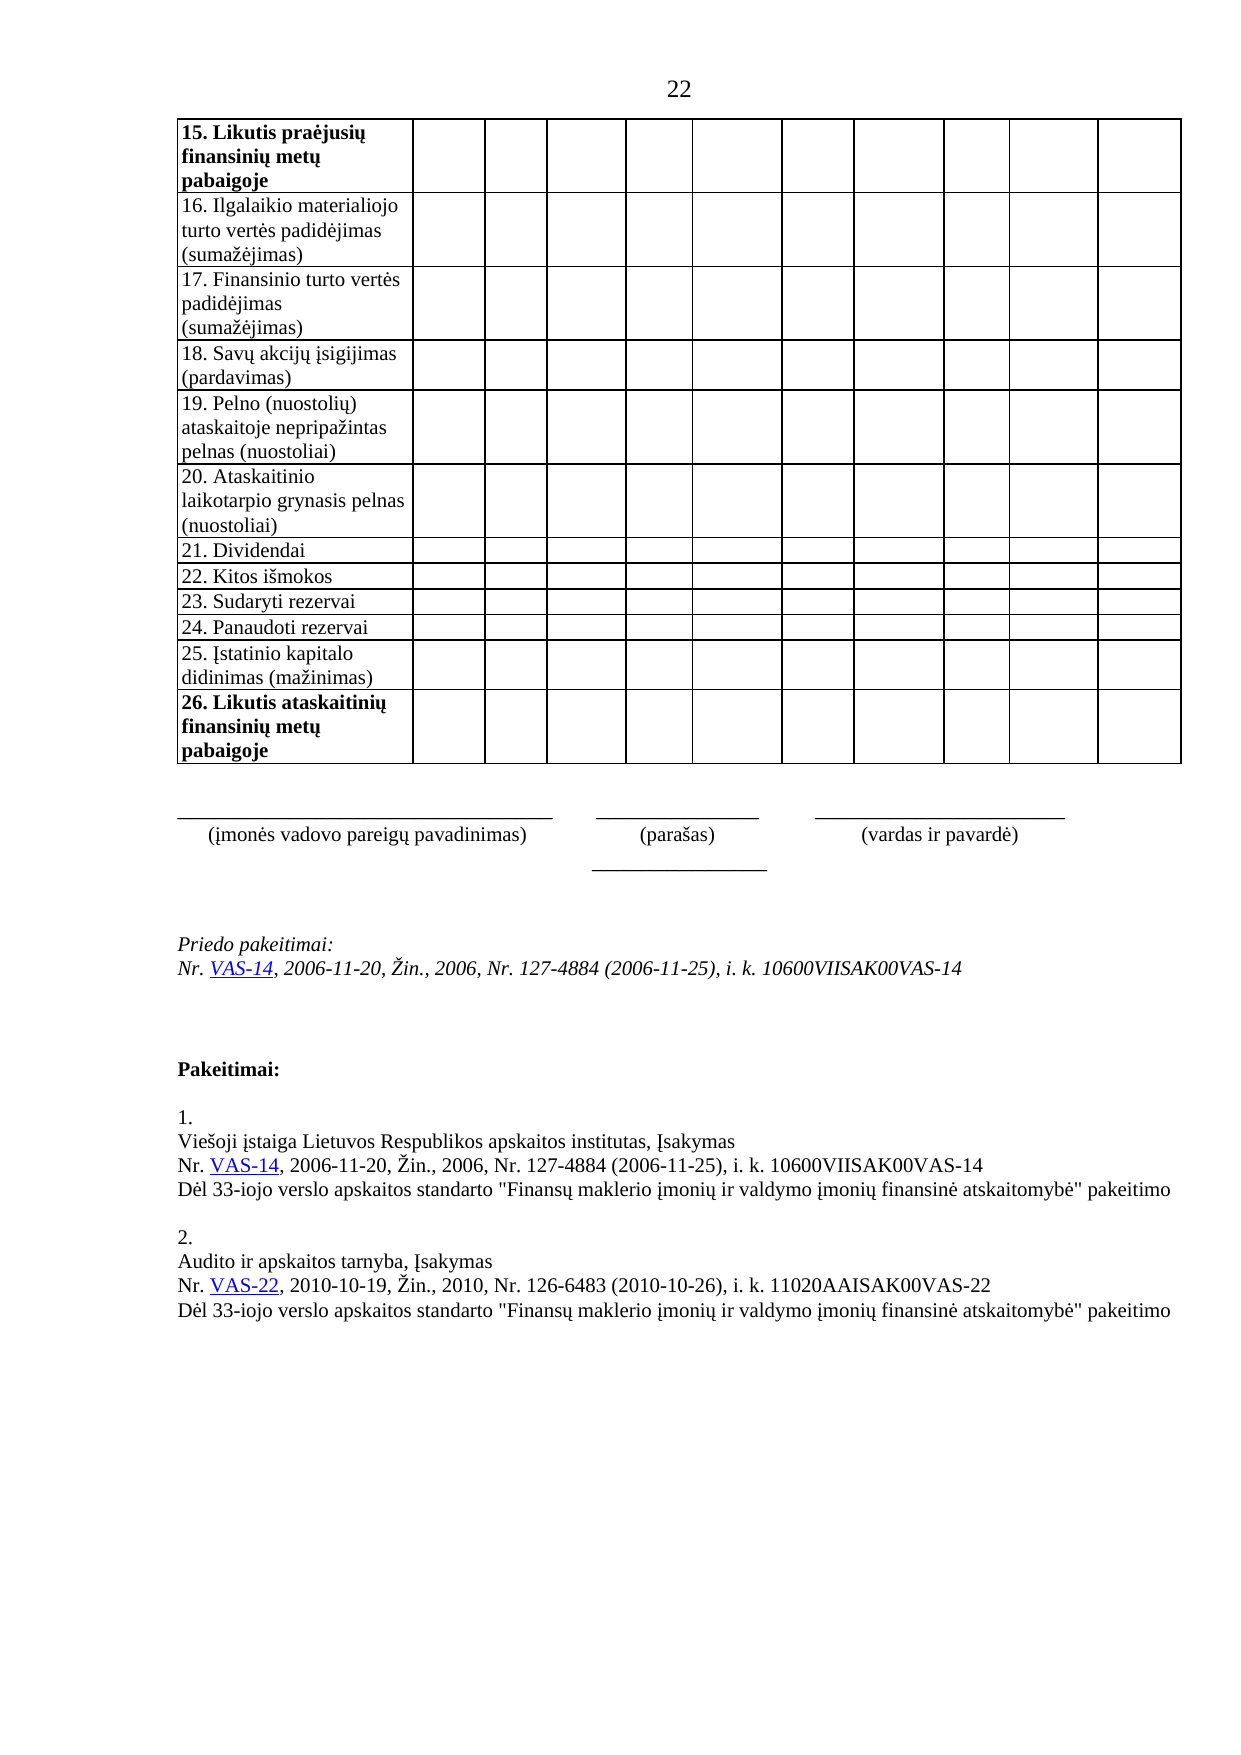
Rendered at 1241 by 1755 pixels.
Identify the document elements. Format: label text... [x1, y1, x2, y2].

table_cell [414, 615, 484, 639]
table_cell [1010, 267, 1097, 339]
table_cell [783, 590, 853, 613]
table_cell 22. Kitos išmokos [178, 564, 412, 588]
table_cell [693, 391, 781, 463]
table_cell [1010, 465, 1097, 537]
table_cell 19. Pelno (nuostolių) ataskaitoje nepripažintas pelnas (nuostoliai) [178, 391, 412, 463]
table_cell [414, 641, 484, 689]
table_cell [783, 615, 853, 639]
table_cell [627, 465, 692, 537]
table_cell [945, 341, 1009, 389]
table_cell [855, 267, 943, 339]
table_cell [1010, 690, 1097, 762]
table_cell 23. Sudaryti rezervai [178, 590, 412, 613]
table_cell [414, 465, 484, 537]
table_cell [855, 564, 943, 588]
table_cell [414, 690, 484, 762]
table_cell [693, 538, 781, 562]
table_cell [627, 641, 692, 689]
table_cell [945, 590, 1009, 613]
table_cell [693, 641, 781, 689]
table_cell [486, 641, 546, 689]
table_cell [627, 590, 692, 613]
table_cell [627, 120, 692, 192]
table_cell 21. Dividendai [178, 538, 412, 562]
table_cell [1010, 193, 1097, 266]
table_cell 25. Įstatinio kapitalo didinimas (mažinimas) [178, 641, 412, 689]
table_cell [855, 641, 943, 689]
table_cell [548, 267, 625, 339]
table_cell [693, 690, 781, 762]
table_cell [414, 564, 484, 588]
table_cell [548, 538, 625, 562]
text Viešoji įstaiga Lietuvos Respublikos apskaitos institutas, Įsakymas [177, 1129, 1181, 1153]
text ______________________________ _____________ ____________________ [177, 793, 1181, 822]
table_cell [486, 538, 546, 562]
table_cell [548, 465, 625, 537]
table_cell [945, 465, 1009, 537]
table_cell [693, 465, 781, 537]
table_cell [855, 590, 943, 613]
table_cell [1099, 615, 1180, 639]
table_cell [414, 341, 484, 389]
table_cell 26. Likutis ataskaitinių finansinių metų pabaigoje [178, 690, 412, 762]
table_cell [486, 120, 546, 192]
table_cell [855, 391, 943, 463]
table_cell [783, 193, 853, 266]
table_cell [627, 564, 692, 588]
table_cell [548, 615, 625, 639]
table_cell [1010, 590, 1097, 613]
table_cell [855, 193, 943, 266]
table_cell [1010, 391, 1097, 463]
text Priedo pakeitimai: [177, 932, 1181, 956]
table_cell [548, 690, 625, 762]
table_cell [783, 690, 853, 762]
table_cell [627, 341, 692, 389]
table_cell [486, 465, 546, 537]
table_cell [855, 341, 943, 389]
table_cell [627, 615, 692, 639]
table_cell [855, 615, 943, 639]
table_cell [414, 590, 484, 613]
table_cell [486, 391, 546, 463]
table_cell [548, 341, 625, 389]
table_cell [783, 641, 853, 689]
table_cell [486, 690, 546, 762]
table_cell [414, 538, 484, 562]
text Nr. VAS-22, 2010-10-19, Žin., 2010, Nr. 126-6483 (2010-10-26), i. k. 11020AAISAK00VAS-22 [177, 1273, 1181, 1297]
table_cell [627, 538, 692, 562]
table_cell [1010, 615, 1097, 639]
table_cell [548, 590, 625, 613]
table_cell [1099, 391, 1180, 463]
table_cell [1010, 641, 1097, 689]
table_cell [693, 564, 781, 588]
table_cell [486, 564, 546, 588]
table_cell [945, 391, 1009, 463]
table_cell [693, 615, 781, 639]
table_cell [486, 615, 546, 639]
table_cell 15. Likutis praėjusių finansinių metų pabaigoje [178, 120, 412, 192]
table_cell [1099, 120, 1180, 192]
table_cell [693, 120, 781, 192]
table_cell [693, 193, 781, 266]
table_cell [414, 267, 484, 339]
table_cell [855, 120, 943, 192]
table_cell [855, 538, 943, 562]
table_cell [627, 690, 692, 762]
text Nr. VAS-14, 2006-11-20, Žin., 2006, Nr. 127-4884 (2006-11-25), i. k. 10600VIISAK00VAS-14 [177, 956, 1181, 980]
table_cell [414, 193, 484, 266]
text 1. [177, 1105, 1181, 1129]
table_cell [945, 193, 1009, 266]
table_cell [486, 267, 546, 339]
table_cell [548, 391, 625, 463]
table_cell [1010, 341, 1097, 389]
table_cell [1099, 690, 1180, 762]
table_cell [945, 615, 1009, 639]
table_cell [1010, 538, 1097, 562]
text ______________ [177, 846, 1181, 874]
table_cell [1010, 564, 1097, 588]
table_cell 17. Finansinio turto vertės padidėjimas (sumažėjimas) [178, 267, 412, 339]
table_cell 16. Ilgalaikio materialiojo turto vertės padidėjimas (sumažėjimas) [178, 193, 412, 266]
table_cell [693, 590, 781, 613]
text (įmonės vadovo pareigų pavadinimas) (parašas) (vardas ir pavardė) [177, 822, 1181, 846]
table_cell [548, 120, 625, 192]
text Nr. VAS-14, 2006-11-20, Žin., 2006, Nr. 127-4884 (2006-11-25), i. k. 10600VIISAK00VAS-14 [177, 1153, 1181, 1177]
table_cell [855, 465, 943, 537]
table_cell [783, 120, 853, 192]
table_cell [945, 690, 1009, 762]
table_cell [855, 690, 943, 762]
table_cell [783, 267, 853, 339]
table_cell 18. Savų akcijų įsigijimas (pardavimas) [178, 341, 412, 389]
text 2. [177, 1225, 1181, 1249]
text Dėl 33-iojo verslo apskaitos standarto "Finansų maklerio įmonių ir valdymo įmonių finansinė atskaitomybė" pakeitimo [177, 1297, 1181, 1322]
table_cell [693, 341, 781, 389]
table_cell [486, 341, 546, 389]
table_cell [1099, 465, 1180, 537]
table_cell 24. Panaudoti rezervai [178, 615, 412, 639]
table_cell [486, 193, 546, 266]
table_cell [627, 391, 692, 463]
table_cell [548, 193, 625, 266]
table_cell [1099, 341, 1180, 389]
table_cell [693, 267, 781, 339]
table_cell [945, 641, 1009, 689]
text Audito ir apskaitos tarnyba, Įsakymas [177, 1249, 1181, 1273]
text Pakeitimai: [177, 1057, 1181, 1081]
table_cell [945, 564, 1009, 588]
table_cell [548, 641, 625, 689]
table_cell [414, 391, 484, 463]
table_cell [945, 120, 1009, 192]
table_cell [945, 538, 1009, 562]
table_cell [1099, 564, 1180, 588]
table_cell [783, 538, 853, 562]
table_cell [414, 120, 484, 192]
table_cell [1099, 641, 1180, 689]
table_cell [486, 590, 546, 613]
table_cell [548, 564, 625, 588]
table_cell [1099, 590, 1180, 613]
table_cell [627, 193, 692, 266]
table_cell [783, 564, 853, 588]
table_cell [783, 341, 853, 389]
table_cell [945, 267, 1009, 339]
table_cell [1010, 120, 1097, 192]
table_cell [783, 391, 853, 463]
table_cell [1099, 267, 1180, 339]
table_cell [1099, 538, 1180, 562]
table_cell [1099, 193, 1180, 266]
table_cell [783, 465, 853, 537]
text Dėl 33-iojo verslo apskaitos standarto "Finansų maklerio įmonių ir valdymo įmonių finansinė atskaitomybė" pakeitimo [177, 1177, 1181, 1201]
table_cell 20. Ataskaitinio laikotarpio grynasis pelnas (nuostoliai) [178, 465, 412, 537]
table_cell [627, 267, 692, 339]
